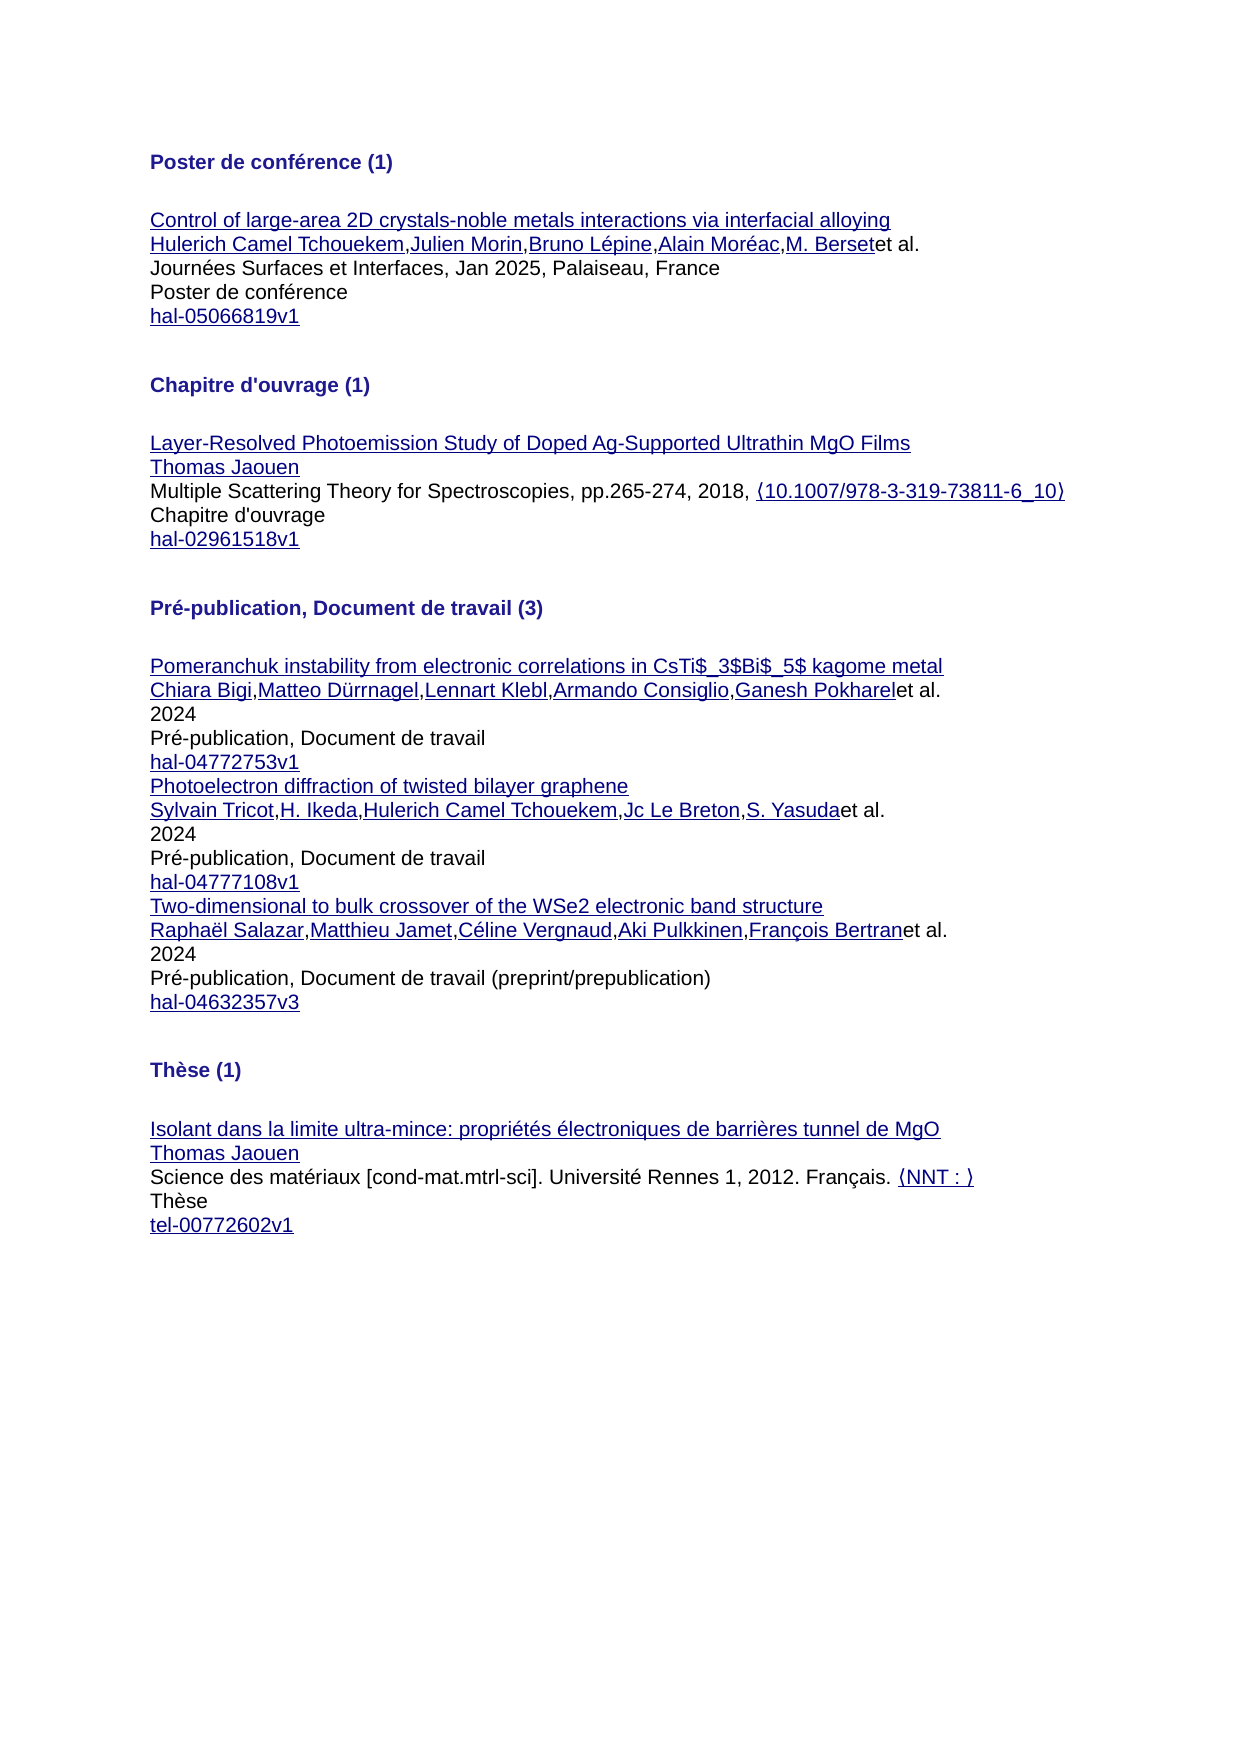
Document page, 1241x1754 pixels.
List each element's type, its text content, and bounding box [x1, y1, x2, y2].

subtitle Poster de conférence (1) [150, 150, 1090, 174]
table_header Layer-Resolved Photoemission Study of Doped Ag-Supported Ultrathin MgO Films Thomas Jaouen Multiple Scattering Theory for Spectroscopies, pp.265-274, 2018, ⟨10.1007/978-3-319-73811-6_10⟩ Chapitre d'ouvrage hal-02961518v1 [150, 431, 1090, 551]
subtitle Thèse (1) [150, 1058, 1090, 1082]
table_cell Two-dimensional to bulk crossover of the WSe2 electronic band structure Raphaël Salazar,Matthieu Jamet,Céline Vergnaud,Aki Pulkkinen,François Bertranet al. 2024 Pré-publication, Document de travail (preprint/prepublication) hal-04632357v3 [150, 894, 1090, 1013]
table_header Pomeranchuk instability from electronic correlations in CsTi$_3$Bi$_5$ kagome metal Chiara Bigi,Matteo Dürrnagel,Lennart Klebl,Armando Consiglio,Ganesh Pokharelet al. 2024 Pré-publication, Document de travail hal-04772753v1 [150, 654, 1090, 774]
table_header Control of large-area 2D crystals-noble metals interactions via interfacial alloying Hulerich Camel Tchouekem,Julien Morin,Bruno Lépine,Alain Moréac,M. Bersetet al. Journées Surfaces et Interfaces, Jan 2025, Palaiseau, France Poster de conférence hal-05066819v1 [150, 208, 1090, 328]
table_cell Photoelectron diffraction of twisted bilayer graphene Sylvain Tricot,H. Ikeda,Hulerich Camel Tchouekem,Jc Le Breton,S. Yasudaet al. 2024 Pré-publication, Document de travail hal-04777108v1 [150, 774, 1090, 894]
subtitle Pré-publication, Document de travail (3) [150, 596, 1090, 620]
table_header Isolant dans la limite ultra-mince: propriétés électroniques de barrières tunnel de MgO Thomas Jaouen Science des matériaux [cond-mat.mtrl-sci]. Université Rennes 1, 2012. Français. ⟨NNT : ⟩ Thèse tel-00772602v1 [150, 1117, 1090, 1236]
subtitle Chapitre d'ouvrage (1) [150, 373, 1090, 397]
